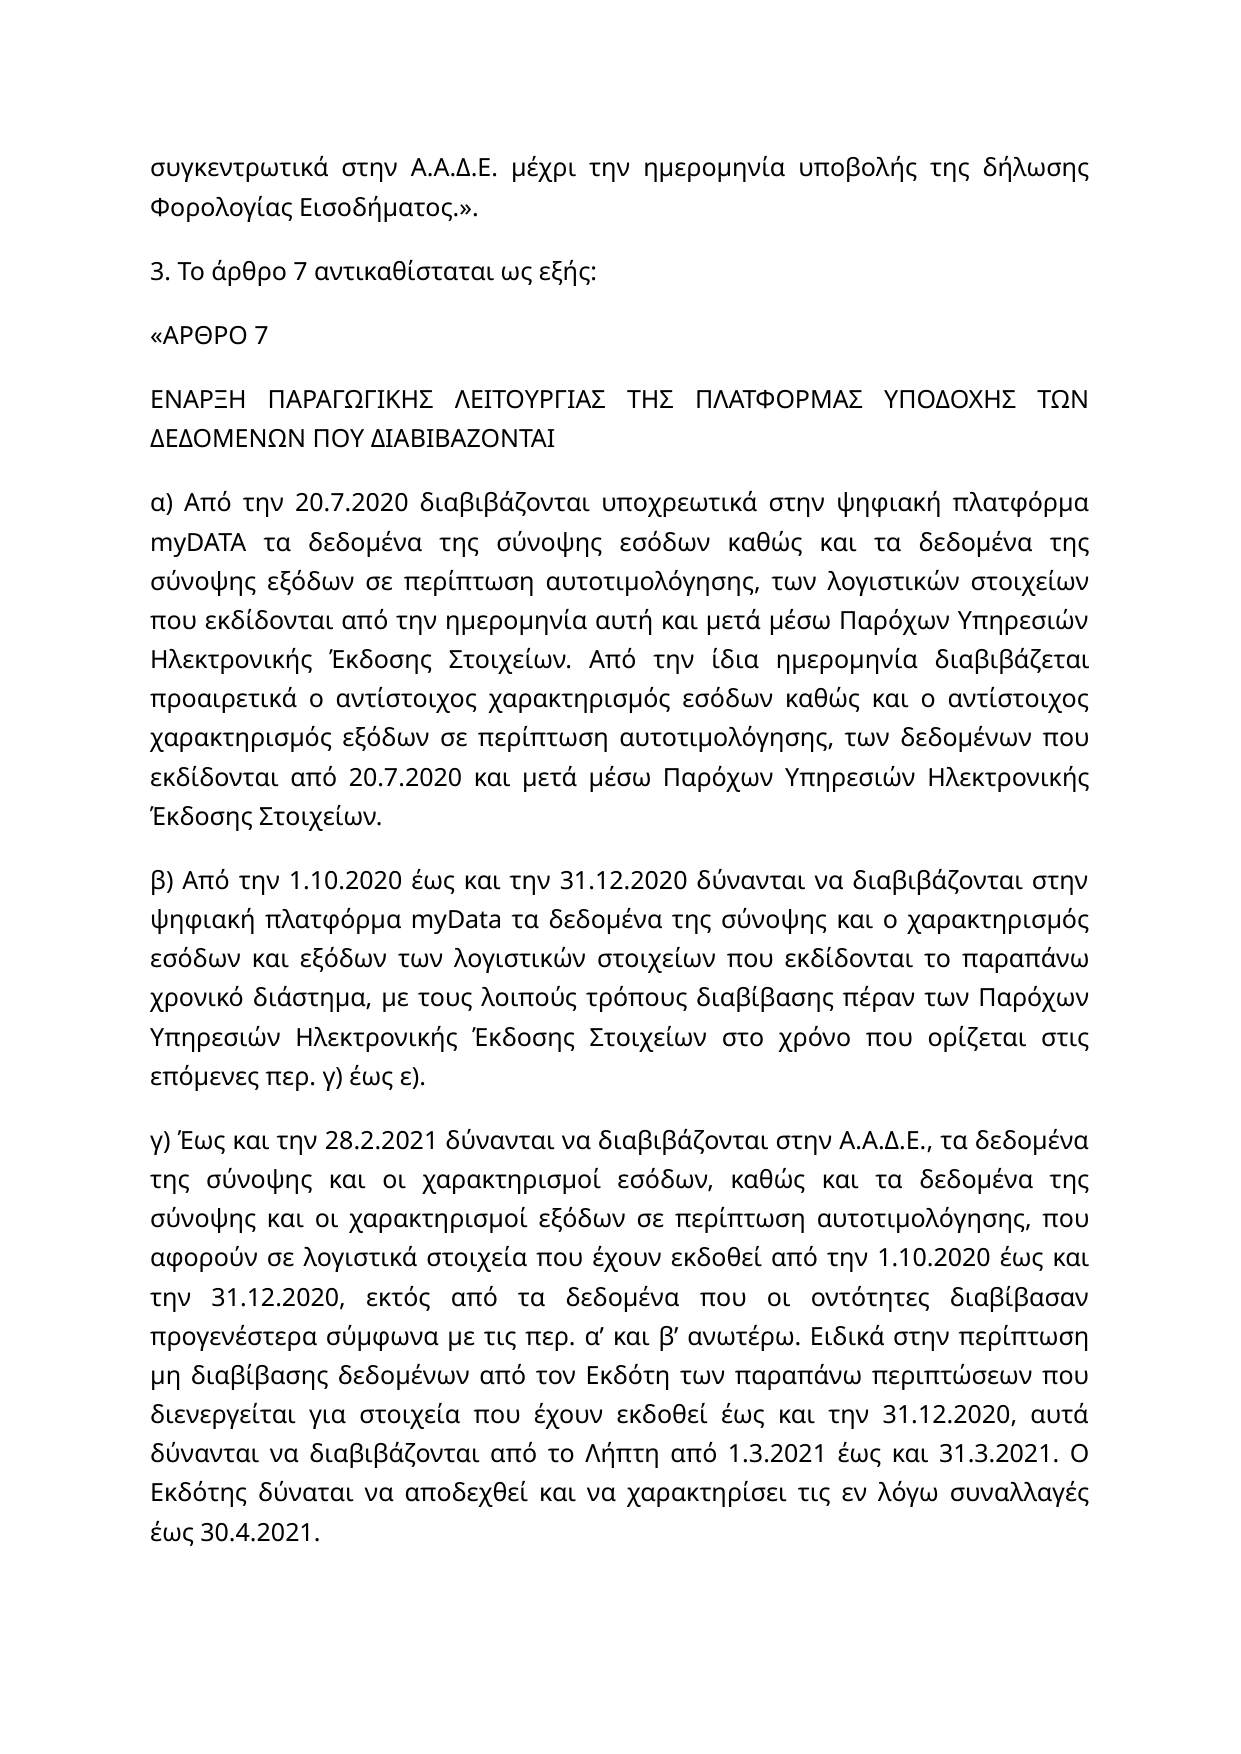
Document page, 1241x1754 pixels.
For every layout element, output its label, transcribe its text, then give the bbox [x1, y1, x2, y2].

text 3. Το άρθρο 7 αντικαθίσταται ως εξής: [150, 253, 1090, 287]
text ΕΝΑΡΞΗ ΠΑΡΑΓΩΓΙΚΗΣ ΛΕΙΤΟΥΡΓΙΑΣ ΤΗΣ ΠΛΑΤΦΟΡΜΑΣ ΥΠΟΔΟΧΗΣ ΤΩΝ ΔΕΔΟΜΕΝΩΝ ΠΟΥ ΔΙΑΒΙΒΑΖΟΝΤΑΙ [150, 382, 1090, 455]
text συγκεντρωτικά στην Α.Α.Δ.Ε. μέχρι την ημερομηνία υποβολής της δήλωσης Φορολογίας Εισοδήματος.». [150, 150, 1090, 223]
text β) Από την 1.10.2020 έως και την 31.12.2020 δύνανται να διαβιβάζονται στην ψηφιακή πλατφόρμα myData τα δεδομένα της σύνοψης και ο χαρακτηρισμός εσόδων και εξόδων των λογιστικών στοιχείων που εκδίδονται το παραπάνω χρονικό διάστημα, με τους λοιπούς τρόπους διαβίβασης πέραν των Παρόχων Υπηρεσιών Ηλεκτρονικής Έκδοσης Στοιχείων στο χρόνο που ορίζεται στις επόμενες περ. γ) έως ε). [150, 862, 1090, 1092]
text γ) Έως και την 28.2.2021 δύνανται να διαβιβάζονται στην Α.Α.Δ.Ε., τα δεδομένα της σύνοψης και οι χαρακτηρισμοί εσόδων, καθώς και τα δεδομένα της σύνοψης και οι χαρακτηρισμοί εξόδων σε περίπτωση αυτοτιμολόγησης, που αφορούν σε λογιστικά στοιχεία που έχουν εκδοθεί από την 1.10.2020 έως και την 31.12.2020, εκτός από τα δεδομένα που οι οντότητες διαβίβασαν προγενέστερα σύμφωνα με τις περ. α’ και β’ ανωτέρω. Ειδικά στην περίπτωση μη διαβίβασης δεδομένων από τον Εκδότη των παραπάνω περιπτώσεων που διενεργείται για στοιχεία που έχουν εκδοθεί έως και την 31.12.2020, αυτά δύνανται να διαβιβάζονται από το Λήπτη από 1.3.2021 έως και 31.3.2021. Ο Εκδότης δύναται να αποδεχθεί και να χαρακτηρίσει τις εν λόγω συναλλαγές έως 30.4.2021. [150, 1122, 1090, 1548]
text α) Από την 20.7.2020 διαβιβάζονται υποχρεωτικά στην ψηφιακή πλατφόρμα myDATA τα δεδομένα της σύνοψης εσόδων καθώς και τα δεδομένα της σύνοψης εξόδων σε περίπτωση αυτοτιμολόγησης, των λογιστικών στοιχείων που εκδίδονται από την ημερομηνία αυτή και μετά μέσω Παρόχων Υπηρεσιών Ηλεκτρονικής Έκδοσης Στοιχείων. Από την ίδια ημερομηνία διαβιβάζεται προαιρετικά ο αντίστοιχος χαρακτηρισμός εσόδων καθώς και ο αντίστοιχος χαρακτηρισμός εξόδων σε περίπτωση αυτοτιμολόγησης, των δεδομένων που εκδίδονται από 20.7.2020 και μετά μέσω Παρόχων Υπηρεσιών Ηλεκτρονικής Έκδοσης Στοιχείων. [150, 485, 1090, 832]
text «ΑΡΘΡΟ 7 [150, 317, 1090, 352]
